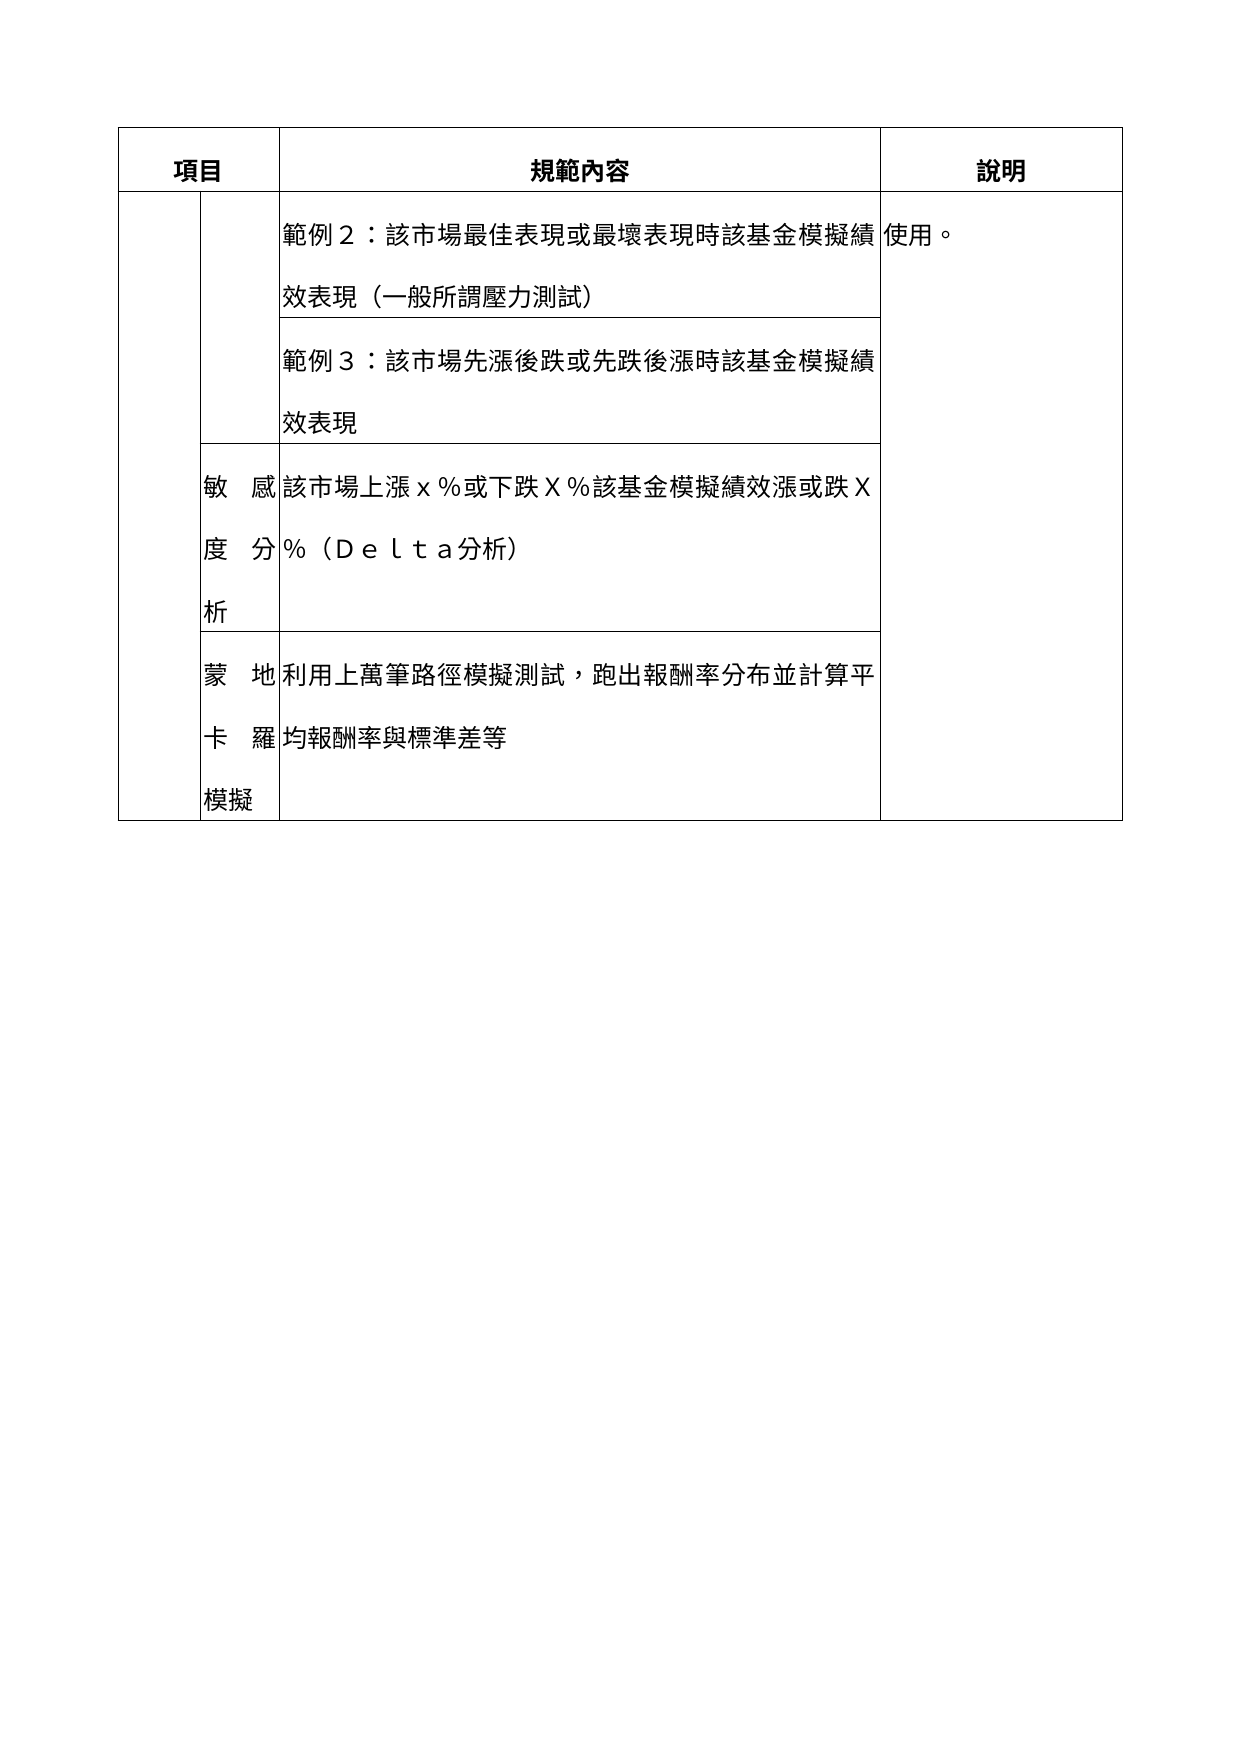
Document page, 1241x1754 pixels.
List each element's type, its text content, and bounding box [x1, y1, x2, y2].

table_cell 該市場上漲ｘ％或下跌Ｘ％該基金模擬績效漲或跌Ｘ％（Ｄｅｌｔａ分析） [280, 444, 880, 631]
table_cell 利用上萬筆路徑模擬測試，跑出報酬率分布並計算平均報酬率與標準差等 [280, 632, 880, 820]
table_cell 範例３：該市場先漲後跌或先跌後漲時該基金模擬績效表現 [280, 318, 880, 443]
table_cell [119, 192, 200, 820]
table_cell 蒙地卡羅模擬 [201, 632, 279, 820]
table_header 說明 [881, 128, 1122, 191]
table_cell 範例２：該市場最佳表現或最壞表現時該基金模擬績效表現（一般所謂壓力測試） [280, 192, 880, 317]
table_header 規範內容 [280, 128, 880, 191]
table_cell [201, 192, 279, 443]
table_header 項目 [119, 128, 279, 191]
table_cell 敏感度分析 [201, 444, 279, 631]
table_cell 使用。 [881, 192, 1122, 820]
